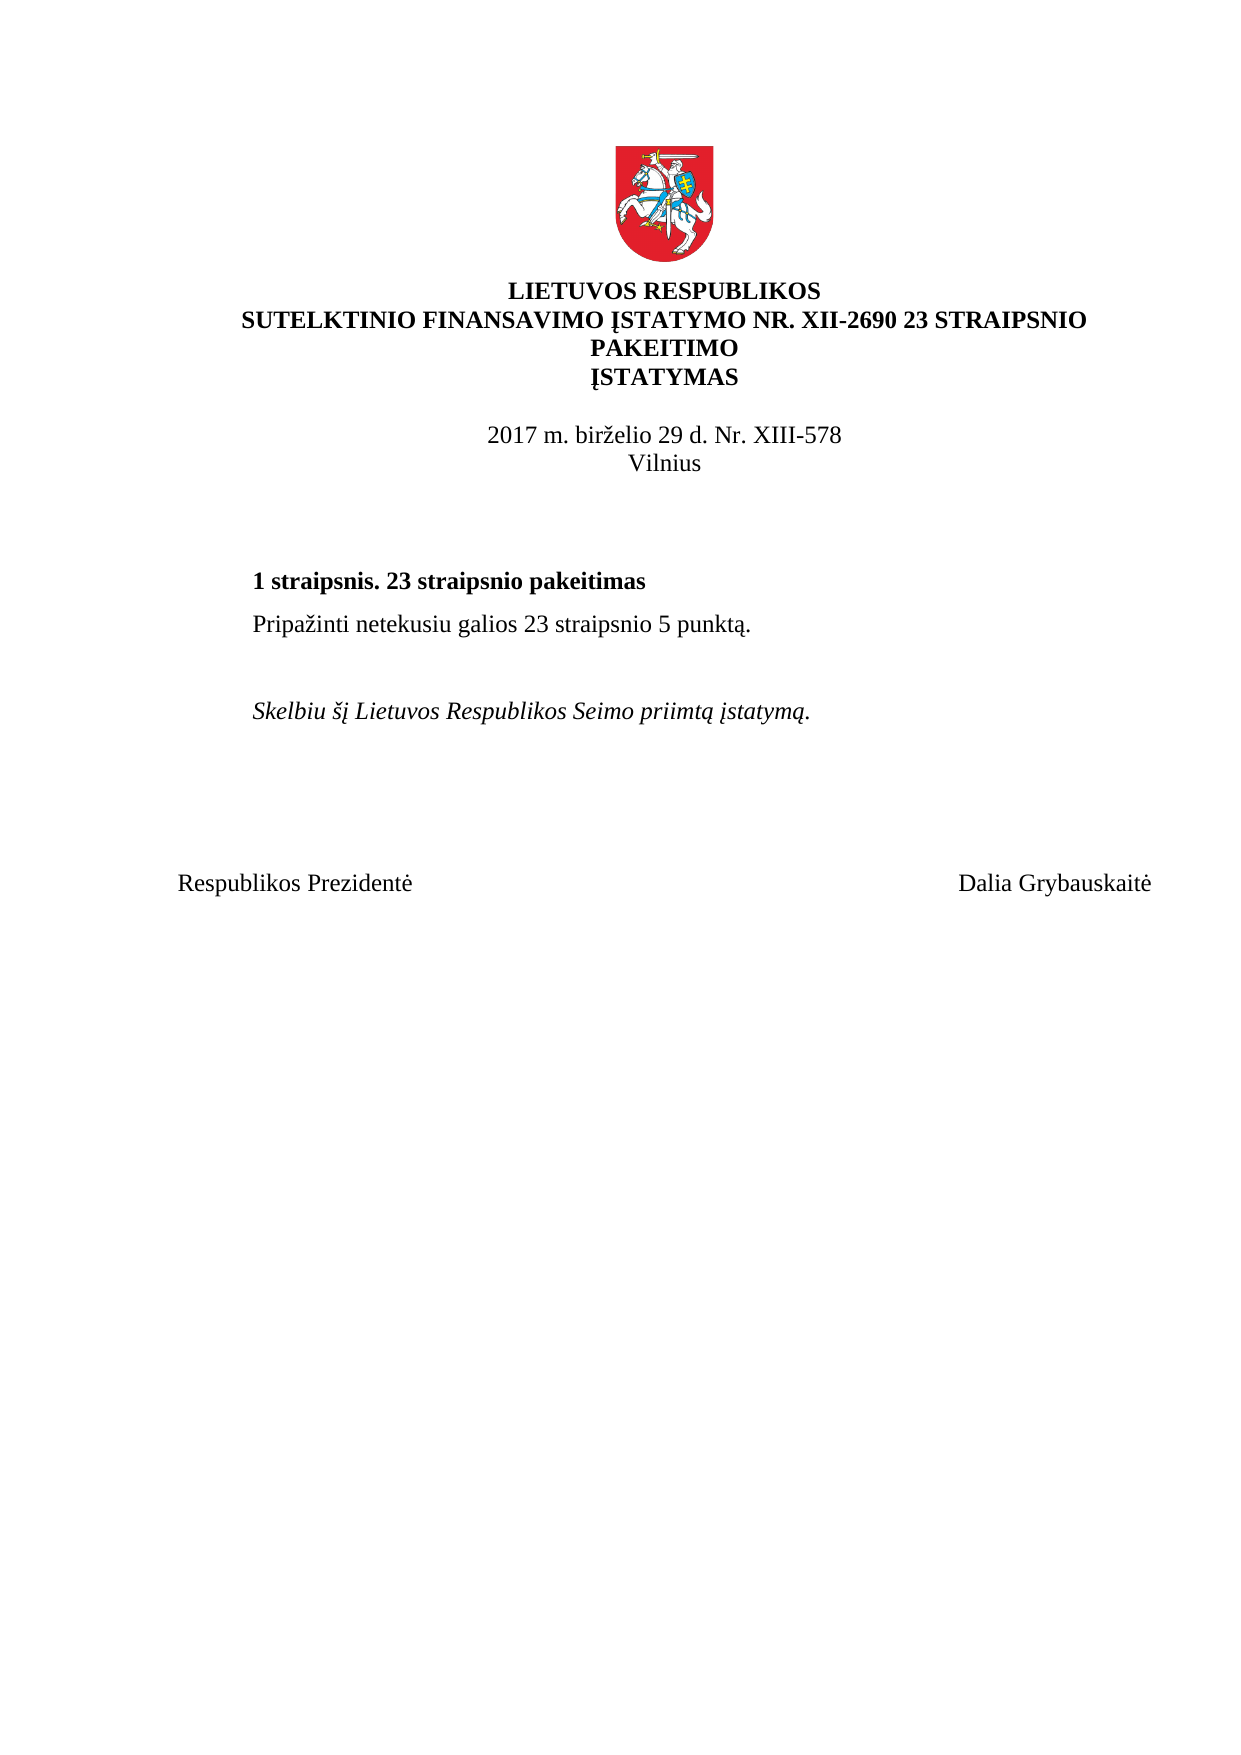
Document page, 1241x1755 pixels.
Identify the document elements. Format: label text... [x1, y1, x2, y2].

text Respublikos Prezidentė Dalia Grybauskaitė [177, 868, 1152, 897]
text Vilnius [177, 448, 1152, 477]
text SUTELKTINIO FINANSAVIMO ĮSTATYMO NR. XII-2690 23 STRAIPSNIO PAKEITIMO [177, 305, 1152, 362]
text 1 straipsnis. 23 straipsnio pakeitimas [177, 566, 1152, 595]
text ĮSTATYMAS [177, 362, 1152, 391]
text LIETUVOS RESPUBLIKOS [177, 276, 1152, 305]
text 2017 m. birželio 29 d. Nr. XIII-578 [177, 420, 1152, 448]
text Skelbiu šį Lietuvos Respublikos Seimo priimtą įstatymą. [177, 696, 1152, 724]
text Pripažinti netekusiu galios 23 straipsnio 5 punktą. [177, 609, 1152, 638]
